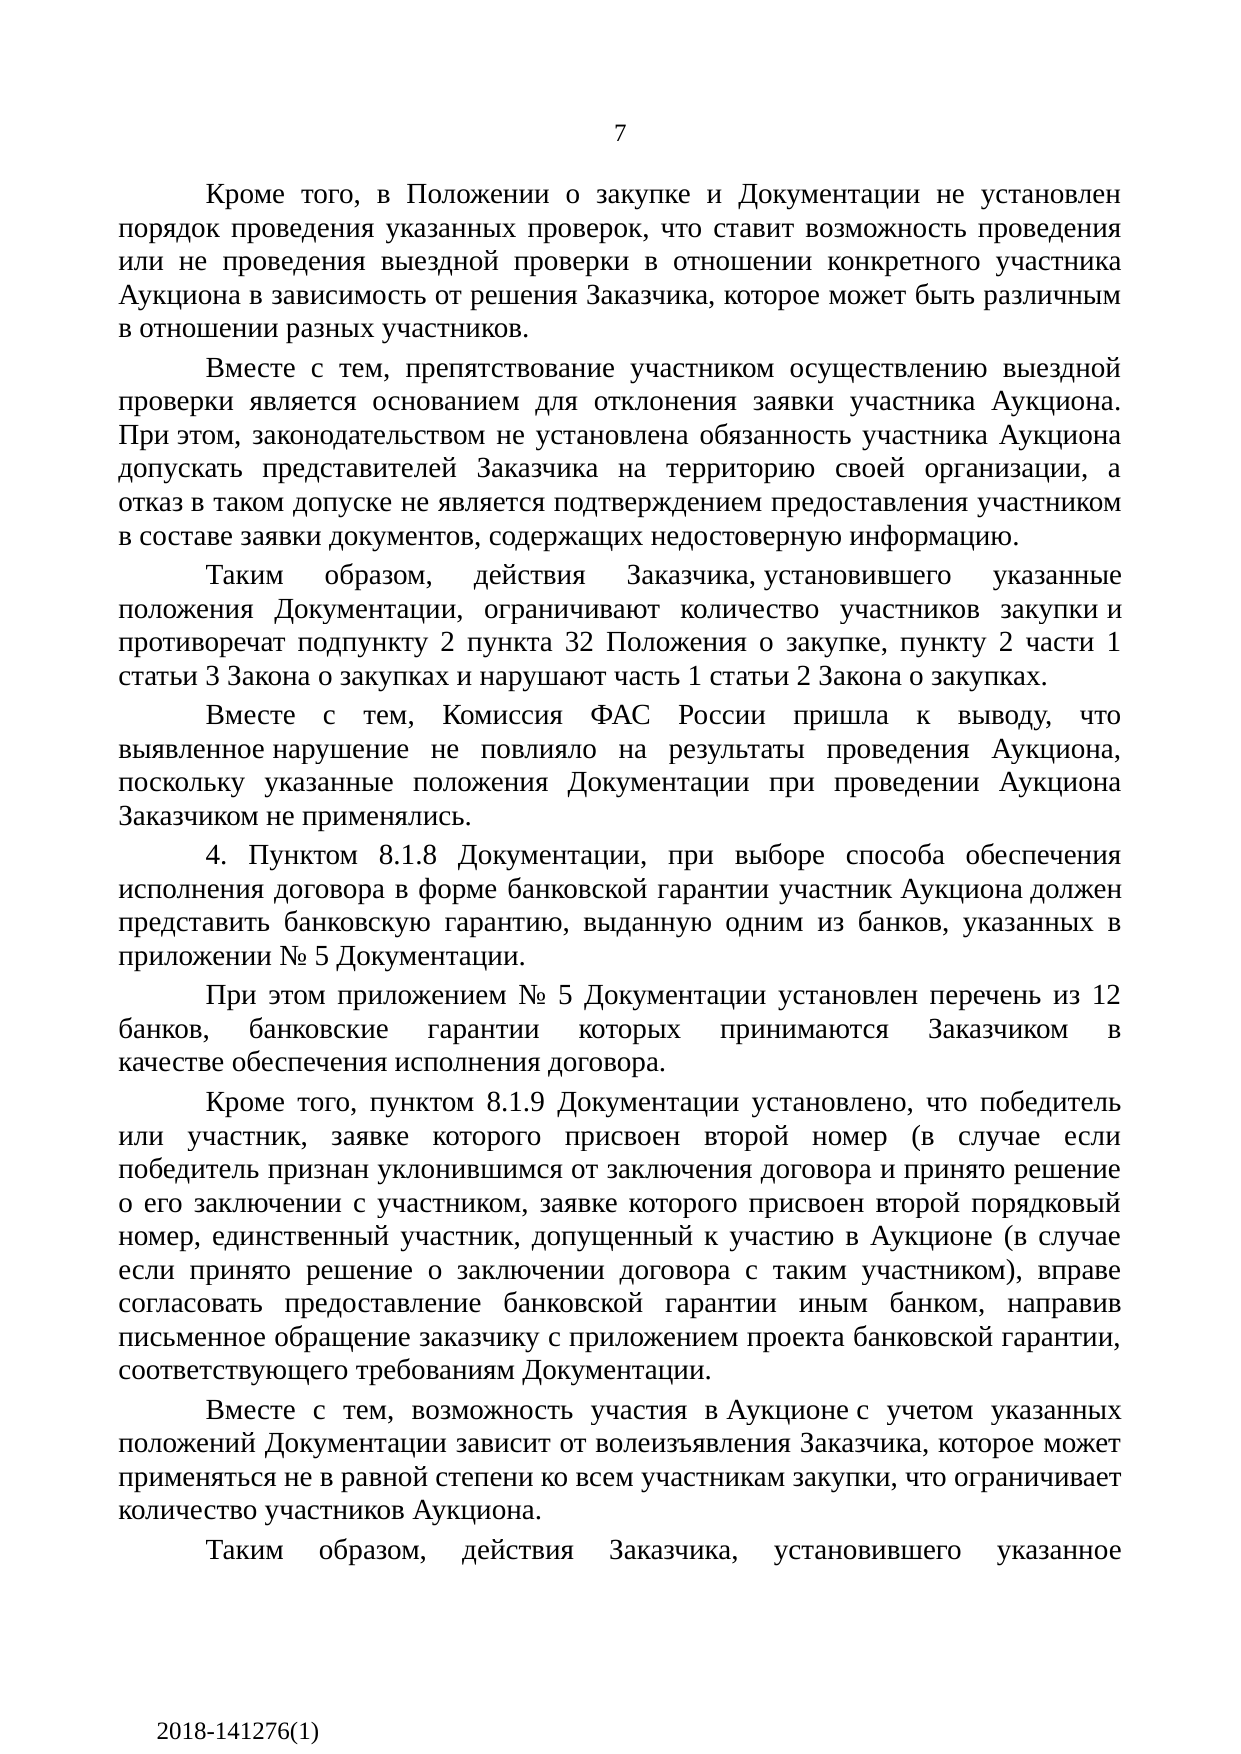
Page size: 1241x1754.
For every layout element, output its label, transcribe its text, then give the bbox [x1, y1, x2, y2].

text Кроме того, в Положении о закупке и Документации не установлен порядок проведения указанных проверок, что ставит возможность проведения или не проведения выездной проверки в отношении конкретного участника Аукциона в зависимость от решения Заказчика, которое может быть различным в отношении разных участников. [118, 176, 1122, 344]
text При этом приложением № 5 Документации установлен перечень из 12 банков, банковские гарантии которых принимаются Заказчиком в качестве обеспечения исполнения договора. [118, 977, 1122, 1078]
text Вместе с тем, Комиссия ФАС России пришла к выводу, что выявленное нарушение не повлияло на результаты проведения Аукциона, поскольку указанные положения Документации при проведении Аукциона Заказчиком не применялись. [118, 697, 1122, 831]
text 4. Пунктом 8.1.8 Документации, при выборе способа обеспечения исполнения договора в форме банковской гарантии участник Аукциона должен представить банковскую гарантию, выданную одним из банков, указанных в приложении № 5 Документации. [118, 837, 1122, 972]
text Таким образом, действия Заказчика, установившего указанные положения Документации, ограничивают количество участников закупки и противоречат подпункту 2 пункта 32 Положения о закупке, пункту 2 части 1 статьи 3 Закона о закупках и нарушают часть 1 статьи 2 Закона о закупках. [118, 557, 1122, 691]
text Кроме того, пунктом 8.1.9 Документации установлено, что победитель или участник, заявке которого присвоен второй номер (в случае если победитель признан уклонившимся от заключения договора и принято решение о его заключении с участником, заявке которого присвоен второй порядковый номер, единственный участник, допущенный к участию в Аукционе (в случае если принято решение о заключении договора с таким участником), вправе согласовать предоставление банковской гарантии иным банком, направив письменное обращение заказчику с приложением проекта банковской гарантии, соответствующего требованиям Документации. [118, 1084, 1122, 1386]
text Вместе с тем, возможность участия в Аукционе с учетом указанных положений Документации зависит от волеизъявления Заказчика, которое может применяться не в равной степени ко всем участникам закупки, что ограничивает количество участников Аукциона. [118, 1392, 1122, 1526]
text Таким образом, действия Заказчика, установившего указанное [118, 1532, 1122, 1566]
text Вместе с тем, препятствование участником осуществлению выездной проверки является основанием для отклонения заявки участника Аукциона. При этом, законодательством не установлена обязанность участника Аукциона допускать представителей Заказчика на территорию своей организации, а отказ в таком допуске не является подтверждением предоставления участником в составе заявки документов, содержащих недостоверную информацию. [118, 350, 1122, 551]
